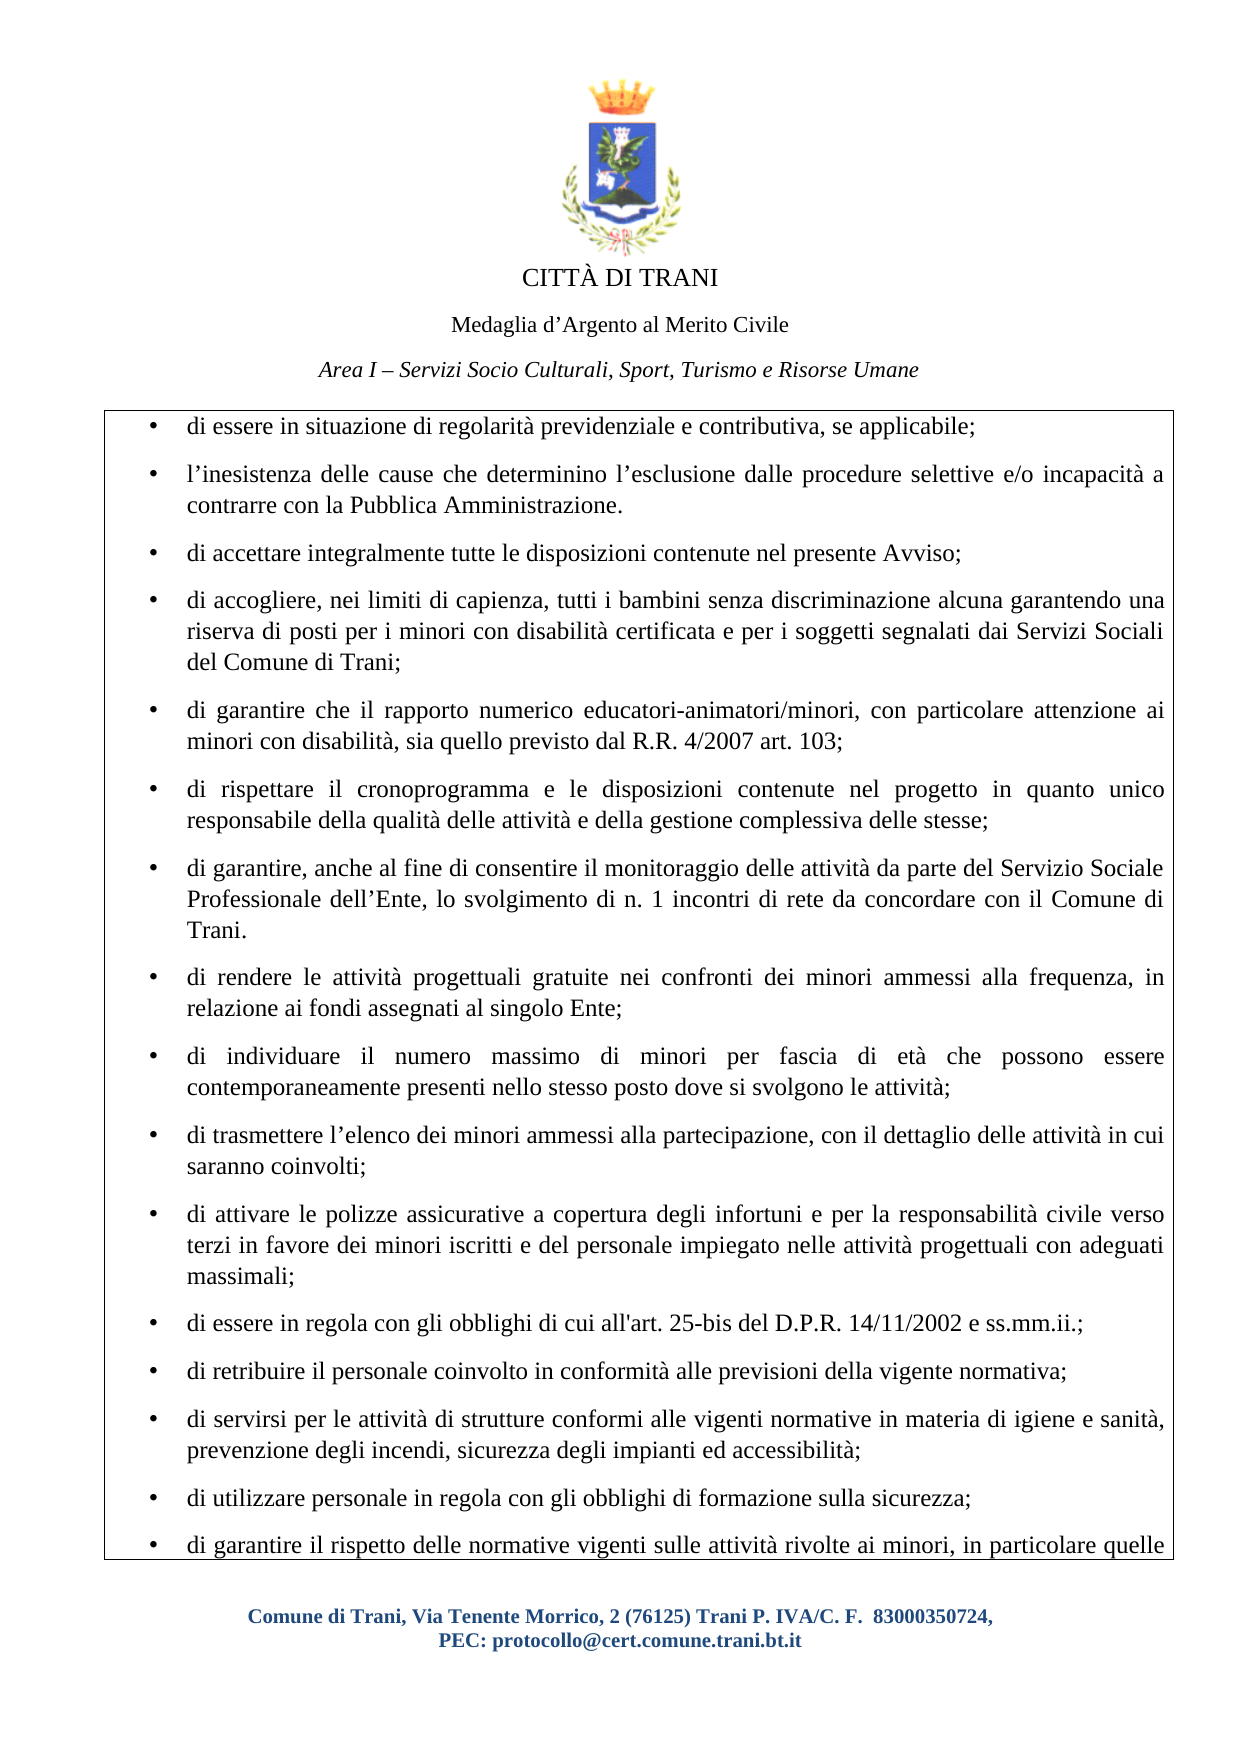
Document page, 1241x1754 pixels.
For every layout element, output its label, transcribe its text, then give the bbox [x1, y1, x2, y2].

table_cell di garantire ai partecipanti momenti di svago e di gioco associati allo scopo educativo; di incentivare la socializzazione, la comunicazione e l’integrazione di tutti i bambini rimuovendo tutto ciò che potrebbe creare divergenze di ogni tipo, con particolare attenzione ai partecipanti più fragili; di fungere da stimolo per la libera espressione, per l’apprendimento e la curiosità dei bambini e ragazzi; di favorire tipologie di attività che incrementino le attività all’aperto e a contatto con la natura al fine di sensibilizzare sulle tematiche green e sul rispetto per tutto ciò che li circonda; di favorire tipologie di attività a sfondo culturale attraverso la conoscenza e la fruizione del proprio territorio e del suo patrimonio artistico/culturale. Di essere iscritti al Catalogo Regionale ai sensi dell’art. 103 del Regolamento Regionale n. 4/2007 e ss. mm.ii. “Servizi educativi per il tempo libero”; di avere la disponibilità dei luoghi in cui si prevede di svolgere le attività e di garantire la conformità degli stessi alla legge per tutta la durata prevista per le medesime attività; di garantire il rapporto operatore/bambino così come previsto dall’art. 103 del Regolamento Regionale n. 4/2007 e ss. mm.ii.; di garantire che il coordinamento delle attività sia affidato a figura avente i requisiti previsti dall’art. 103 del Regolamento Regionale n. 4/2007 e ss. mm.ii.; di possedere adeguata copertura assicurativa; di avere maturato esperienza nel settore educativo e/o ricreativo da almeno 3 anni; di essere in situazione di regolarità previdenziale e contributiva, se applicabile; l’inesistenza delle cause che determinino l’esclusione dalle procedure selettive e/o incapacità a contrarre con la Pubblica Amministrazione. di accettare integralmente tutte le disposizioni contenute nel presente Avviso; di accogliere, nei limiti di capienza, tutti i bambini senza discriminazione alcuna garantendo una riserva di posti per i minori con disabilità certificata e per i soggetti segnalati dai Servizi Sociali del Comune di Trani; di garantire che il rapporto numerico educatori-animatori/minori, con particolare attenzione ai minori con disabilità, sia quello previsto dal R.R. 4/2007 art. 103; di rispettare il cronoprogramma e le disposizioni contenute nel progetto in quanto unico responsabile della qualità delle attività e della gestione complessiva delle stesse; di garantire, anche al fine di consentire il monitoraggio delle attività da parte del Servizio Sociale Professionale dell’Ente, lo svolgimento di n. 1 incontri di rete da concordare con il Comune di Trani. di rendere le attività progettuali gratuite nei confronti dei minori ammessi alla frequenza, in relazione ai fondi assegnati al singolo Ente; di individuare il numero massimo di minori per fascia di età che possono essere contemporaneamente presenti nello stesso posto dove si svolgono le attività; di trasmettere l’elenco dei minori ammessi alla partecipazione, con il dettaglio delle attività in cui saranno coinvolti; di attivare le polizze assicurative a copertura degli infortuni e per la responsabilità civile verso terzi in favore dei minori iscritti e del personale impiegato nelle attività progettuali con adeguati massimali; di essere in regola con gli obblighi di cui all'art. 25-bis del D.P.R. 14/11/2002 e ss.mm.ii.; di retribuire il personale coinvolto in conformità alle previsioni della vigente normativa; di servirsi per le attività di strutture conformi alle vigenti normative in materia di igiene e sanità, prevenzione degli incendi, sicurezza degli impianti ed accessibilità; di utilizzare personale in regola con gli obblighi di formazione sulla sicurezza; di garantire il rispetto delle normative vigenti sulle attività rivolte ai minori, in particolare quelle relative alla riservatezza ed alla gestione dei dati sensibili ed alla privacy; di garantire la sicurezza, sorveglianza, la custodia, l'adeguata pulizia e sanificazione degli ambienti utilizzati per le attività; di impegnarsi a realizzare attività finalizzate a favorire l'inclusione e l'integrazione sociale; di accettare interamente le condizioni del presente avviso e obbligarsi, nei confronti del Comune di Trani alla realizzazione della proposta progettuale, nel rispetto di quanto riportato nel presente Avviso Pubblico. di possedere i requisiti del presente avviso al momento della presentazione della domanda. [105, 411, 1173, 1559]
picture [556, 73, 685, 262]
